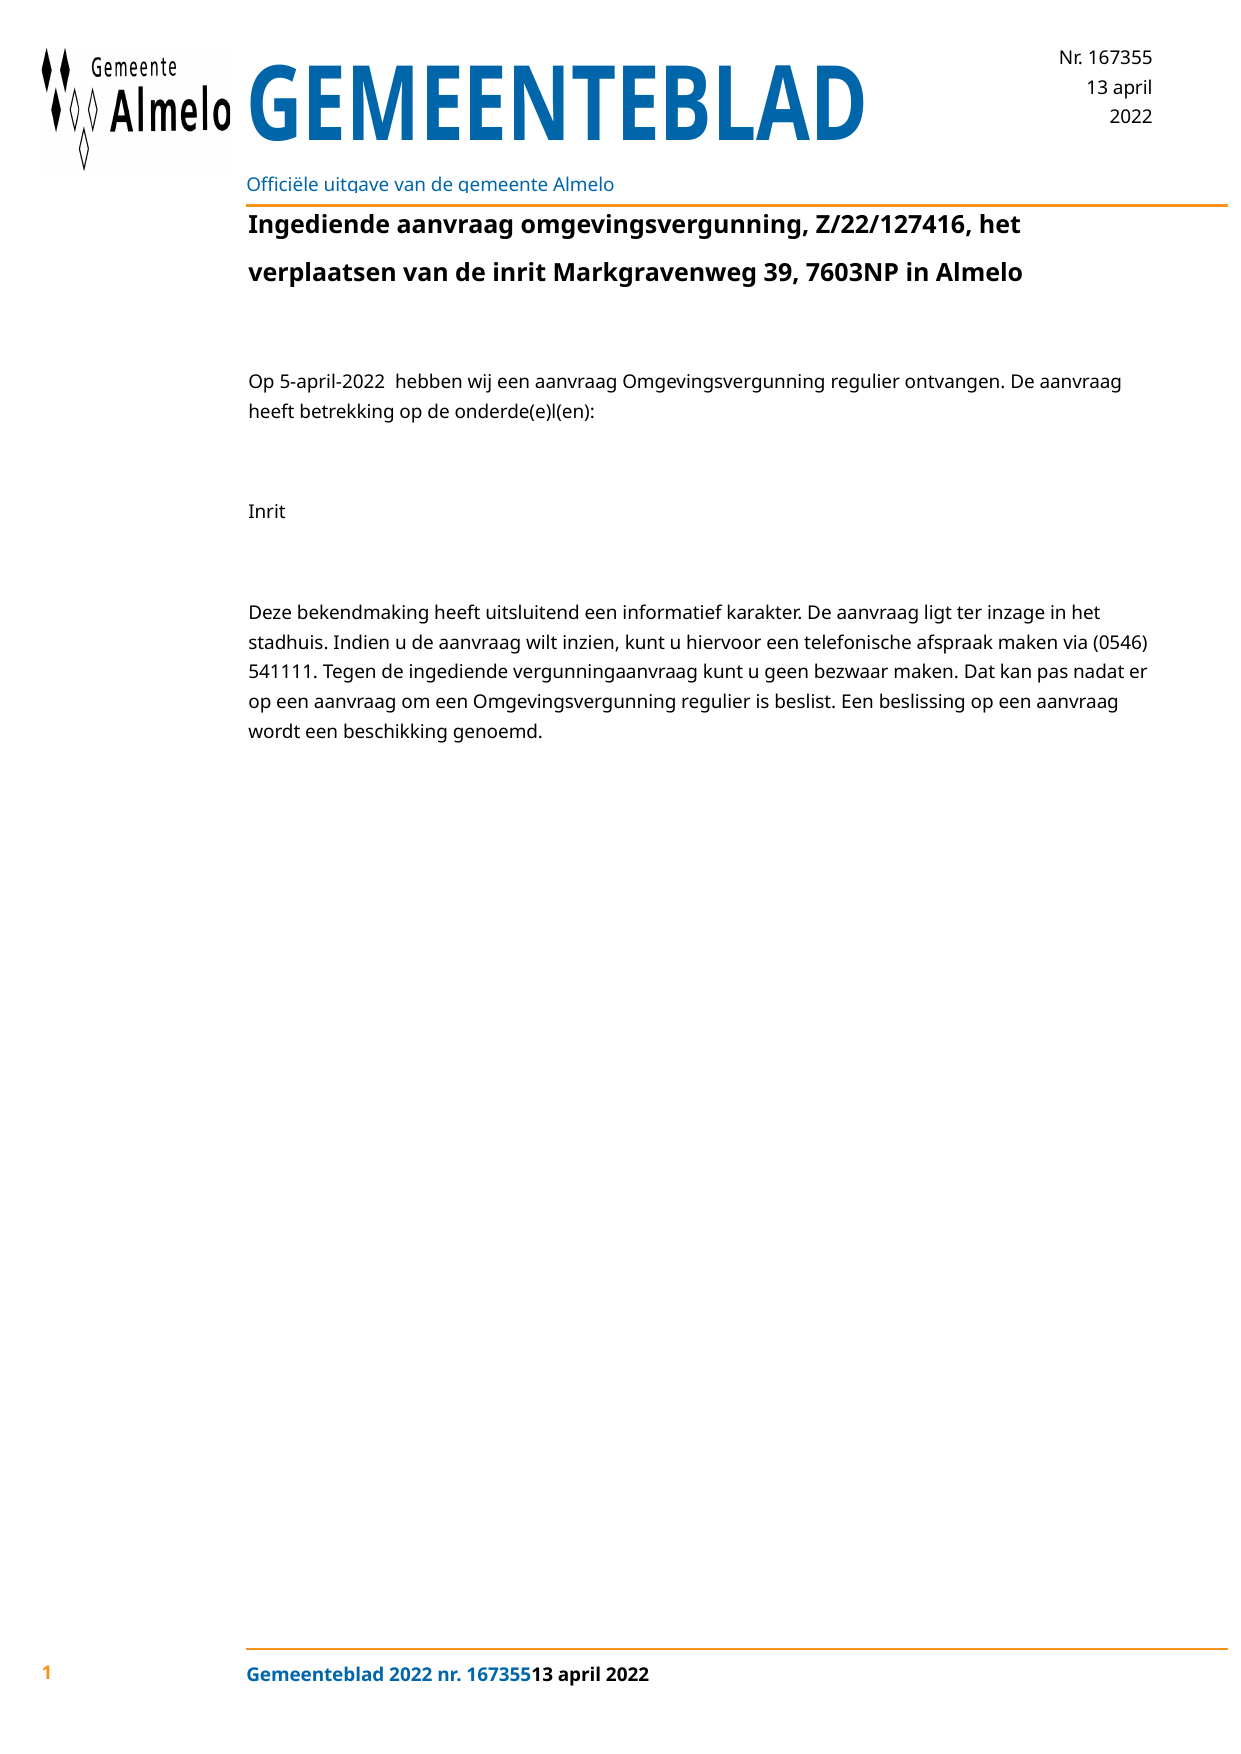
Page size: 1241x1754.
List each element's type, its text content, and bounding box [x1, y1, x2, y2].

text Deze bekendmaking heeft uitsluitend een informatief karakter. De aanvraag ligt ter inzage in het stadhuis. Indien u de aanvraag wilt inzien, kunt u hiervoor een telefonische afspraak maken via (0546) 541111. Tegen de ingediende vergunningaanvraag kunt u geen bezwaar maken. Dat kan pas nadat er op een aanvraag om een Omgevingsvergunning regulier is beslist. Een beslissing op een aanvraag wordt een beschikking genoemd. [248, 599, 1152, 744]
text Ingediende aanvraag omgevingsvergunning, Z/22/127416, het verplaatsen van de inrit Markgravenweg 39, 7603NP in Almelo [248, 207, 1152, 288]
text Inrit [248, 499, 1152, 524]
picture [41, 47, 231, 172]
text Op 5-april-2022 hebben wij een aanvraag Omgevingsvergunning regulier ontvangen. De aanvraag heeft betrekking op de onderde(e)l(en): [248, 368, 1152, 424]
